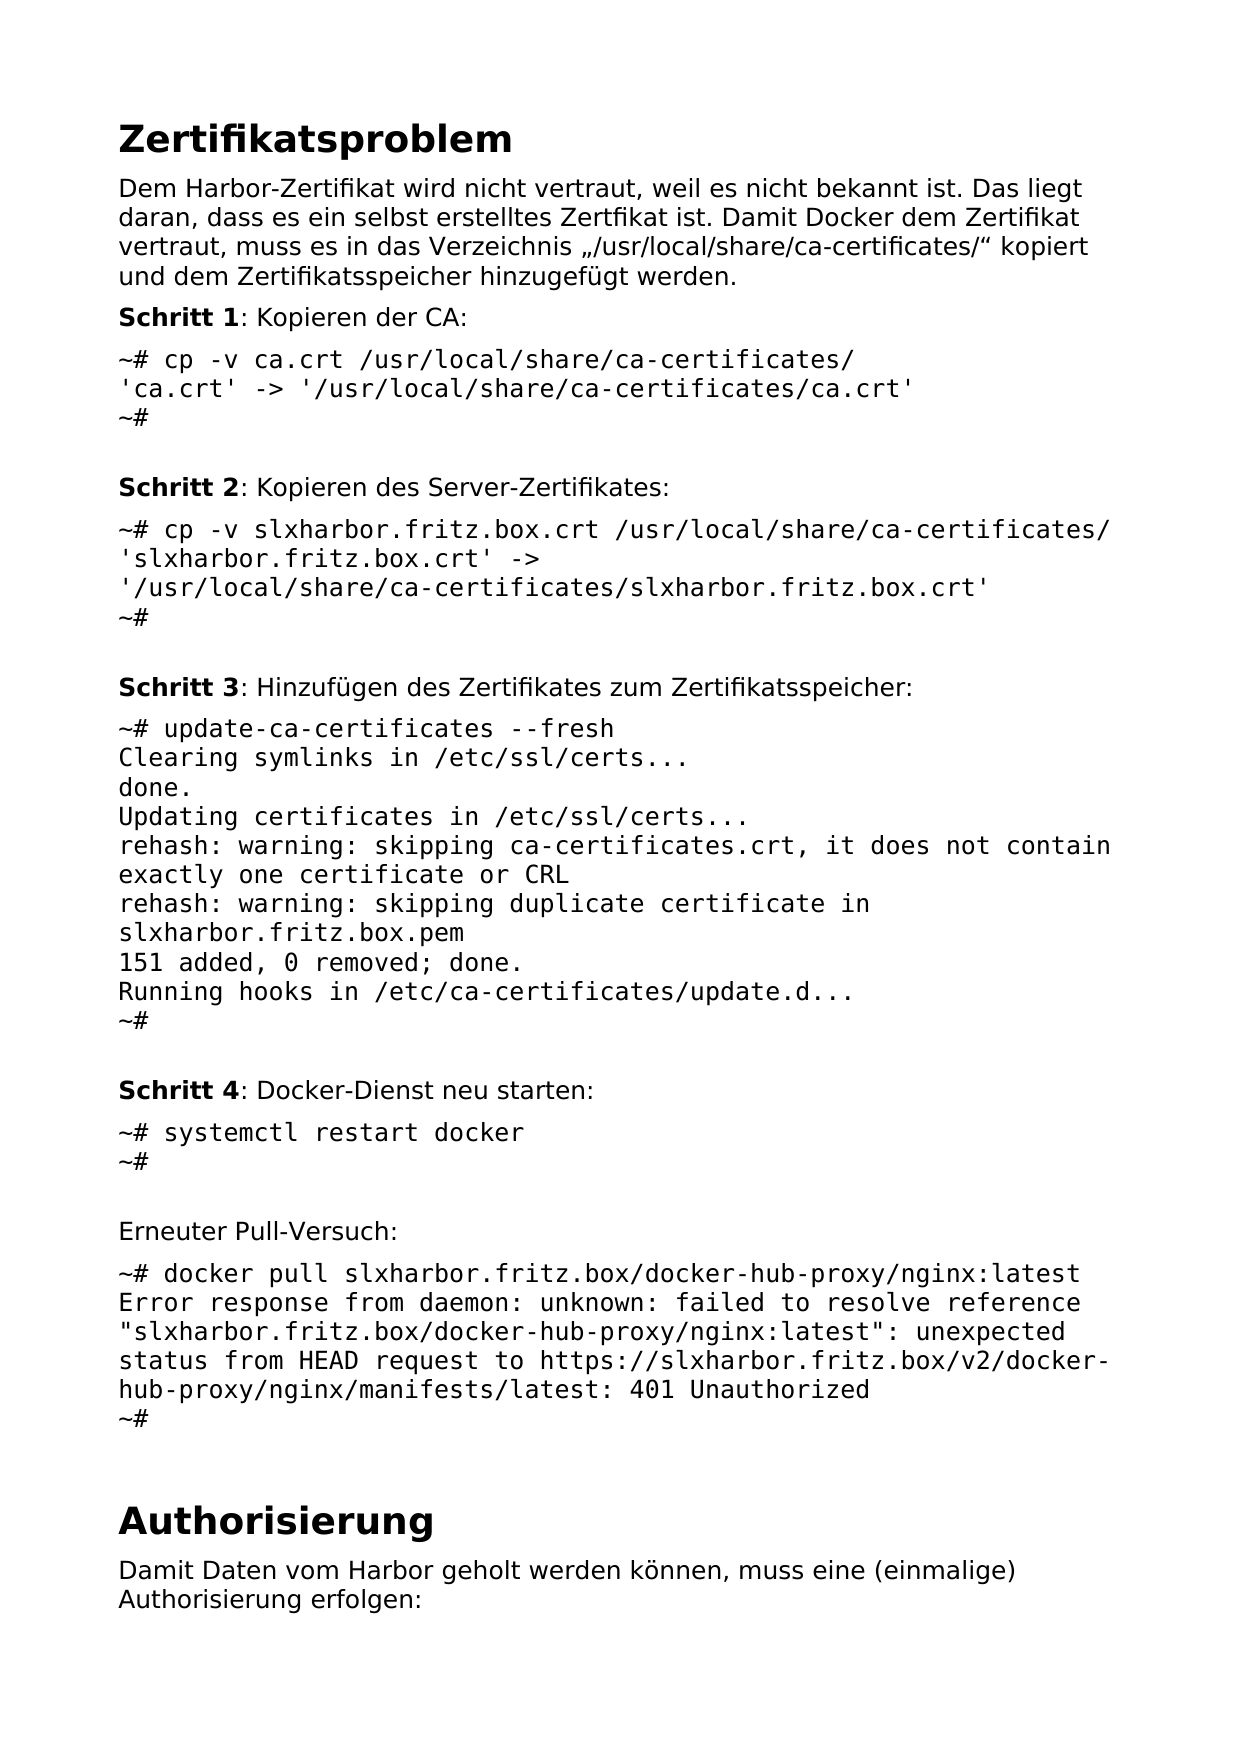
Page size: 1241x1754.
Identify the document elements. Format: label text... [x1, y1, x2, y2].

subtitle Authorisierung [118, 1500, 1122, 1543]
subtitle Zertifikatsproblem [118, 118, 1122, 162]
text Erneuter Pull-Versuch: [118, 1217, 1122, 1246]
text Schritt 2: Kopieren des Server-Zertifikates: [118, 473, 1122, 503]
text ~# docker pull slxharbor.fritz.box/docker-hub-proxy/nginx:latest Error response from daemon: unknown: failed to resolve reference "slxharbor.fritz.box/docker-hub-proxy/nginx:latest": unexpected status from HEAD request to https://slxharbor.fritz.box/v2/docker-hub-proxy/nginx/manifests/latest: 401 Unauthorized ~# [118, 1259, 1122, 1463]
text Dem Harbor-Zertifikat wird nicht vertraut, weil es nicht bekannt ist. Das liegt daran, dass es ein selbst erstelltes Zertfikat ist. Damit Docker dem Zertifikat vertraut, muss es in das Verzeichnis „/usr/local/share/ca-certificates/“ kopiert und dem Zertifikatsspeicher hinzugefügt werden. [118, 174, 1122, 291]
text Schritt 1: Kopieren der CA: [118, 303, 1122, 333]
text Schritt 3: Hinzufügen des Zertifikates zum Zertifikatsspeicher: [118, 673, 1122, 702]
text ~# systemctl restart docker ~# [118, 1118, 1122, 1205]
text ~# cp -v slxharbor.fritz.box.crt /usr/local/share/ca-certificates/ 'slxharbor.fritz.box.crt' -> '/usr/local/share/ca-certificates/slxharbor.fritz.box.crt' ~# [118, 515, 1122, 661]
text ~# update-ca-certificates --fresh Clearing symlinks in /etc/ssl/certs... done. Updating certificates in /etc/ssl/certs... rehash: warning: skipping ca-certificates.crt, it does not contain exactly one certificate or CRL rehash: warning: skipping duplicate certificate in slxharbor.fritz.box.pem 151 added, 0 removed; done. Running hooks in /etc/ca-certificates/update.d... ~# [118, 714, 1122, 1064]
text ~# cp -v ca.crt /usr/local/share/ca-certificates/ 'ca.crt' -> '/usr/local/share/ca-certificates/ca.crt' ~# [118, 345, 1122, 462]
text Schritt 4: Docker-Dienst neu starten: [118, 1076, 1122, 1105]
text Damit Daten vom Harbor geholt werden können, muss eine (einmalige) Authorisierung erfolgen: [118, 1556, 1122, 1614]
